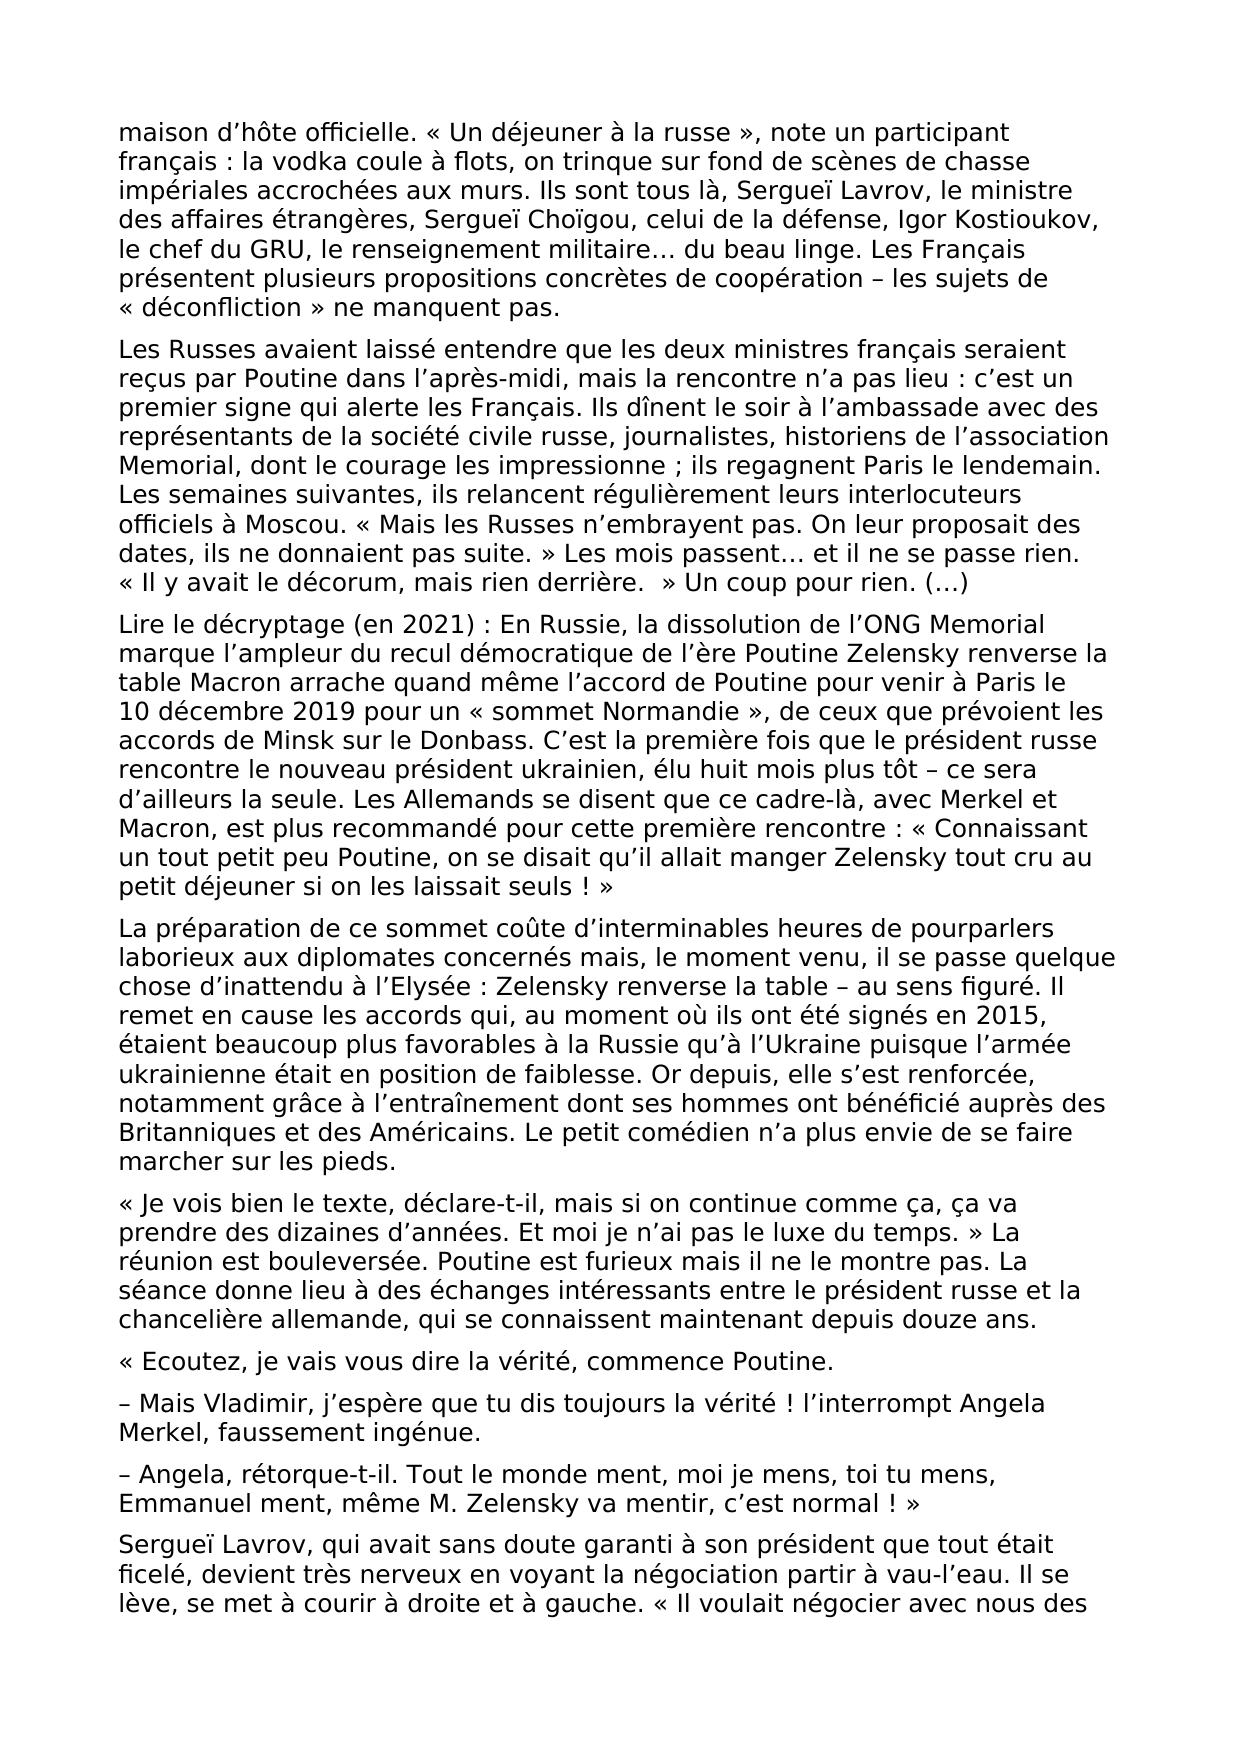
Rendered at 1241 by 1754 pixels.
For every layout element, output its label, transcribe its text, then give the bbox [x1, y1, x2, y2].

text Lire le décryptage (en 2021) : En Russie, la dissolution de l’ONG Memorial marque l’ampleur du recul démocratique de l’ère Poutine Zelensky renverse la table Macron arrache quand même l’accord de Poutine pour venir à Paris le 10 décembre 2019 pour un « sommet Normandie », de ceux que prévoient les accords de Minsk sur le Donbass. C’est la première fois que le président russe rencontre le nouveau président ukrainien, élu huit mois plus tôt – ce sera d’ailleurs la seule. Les Allemands se disent que ce cadre-là, avec Merkel et Macron, est plus recommandé pour cette première rencontre : « Connaissant un tout petit peu Poutine, on se disait qu’il allait manger Zelensky tout cru au petit déjeuner si on les laissait seuls ! » [118, 610, 1122, 901]
text « Je vois bien le texte, déclare-t-il, mais si on continue comme ça, ça va prendre des dizaines d’années. Et moi je n’ai pas le luxe du temps. » La réunion est bouleversée. Poutine est furieux mais il ne le montre pas. La séance donne lieu à des échanges intéressants entre le président russe et la chancelière allemande, qui se connaissent maintenant depuis douze ans. [118, 1189, 1122, 1335]
text – Angela, rétorque-t-il. Tout le monde ment, moi je mens, toi tu mens, Emmanuel ment, même M. Zelensky va mentir, c’est normal ! » [118, 1460, 1122, 1518]
text Les Russes avaient laissé entendre que les deux ministres français seraient reçus par Poutine dans l’après-midi, mais la rencontre n’a pas lieu : c’est un premier signe qui alerte les Français. Ils dînent le soir à l’ambassade avec des représentants de la société civile russe, journalistes, historiens de l’association Memorial, dont le courage les impressionne ; ils regagnent Paris le lendemain. Les semaines suivantes, ils relancent régulièrement leurs interlocuteurs officiels à Moscou. « Mais les Russes n’embrayent pas. On leur proposait des dates, ils ne donnaient pas suite. » Les mois passent… et il ne se passe rien. « Il y avait le décorum, mais rien derrière. » Un coup pour rien. (…) [118, 335, 1122, 597]
text Sergueï Lavrov, qui avait sans doute garanti à son président que tout était ficelé, devient très nerveux en voyant la négociation partir à vau-l’eau. Il se lève, se met à courir à droite et à gauche. « Il voulait négocier avec nous des [118, 1531, 1122, 1618]
text – Mais Vladimir, j’espère que tu dis toujours la vérité ! l’interrompt Angela Merkel, faussement ingénue. [118, 1389, 1122, 1447]
text La préparation de ce sommet coûte d’interminables heures de pourparlers laborieux aux diplomates concernés mais, le moment venu, il se passe quelque chose d’inattendu à l’Elysée : Zelensky renverse la table – au sens figuré. Il remet en cause les accords qui, au moment où ils ont été signés en 2015, étaient beaucoup plus favorables à la Russie qu’à l’Ukraine puisque l’armée ukrainienne était en position de faiblesse. Or depuis, elle s’est renforcée, notamment grâce à l’entraînement dont ses hommes ont bénéficié auprès des Britanniques et des Américains. Le petit comédien n’a plus envie de se faire marcher sur les pieds. [118, 914, 1122, 1176]
text maison d’hôte officielle. « Un déjeuner à la russe », note un participant français : la vodka coule à flots, on trinque sur fond de scènes de chasse impériales accrochées aux murs. Ils sont tous là, Sergueï Lavrov, le ministre des affaires étrangères, Sergueï Choïgou, celui de la défense, Igor Kostioukov, le chef du GRU, le renseignement militaire… du beau linge. Les Français présentent plusieurs propositions concrètes de coopération – les sujets de « déconfliction » ne manquent pas. [118, 118, 1122, 322]
text « Ecoutez, je vais vous dire la vérité, commence Poutine. [118, 1347, 1122, 1376]
